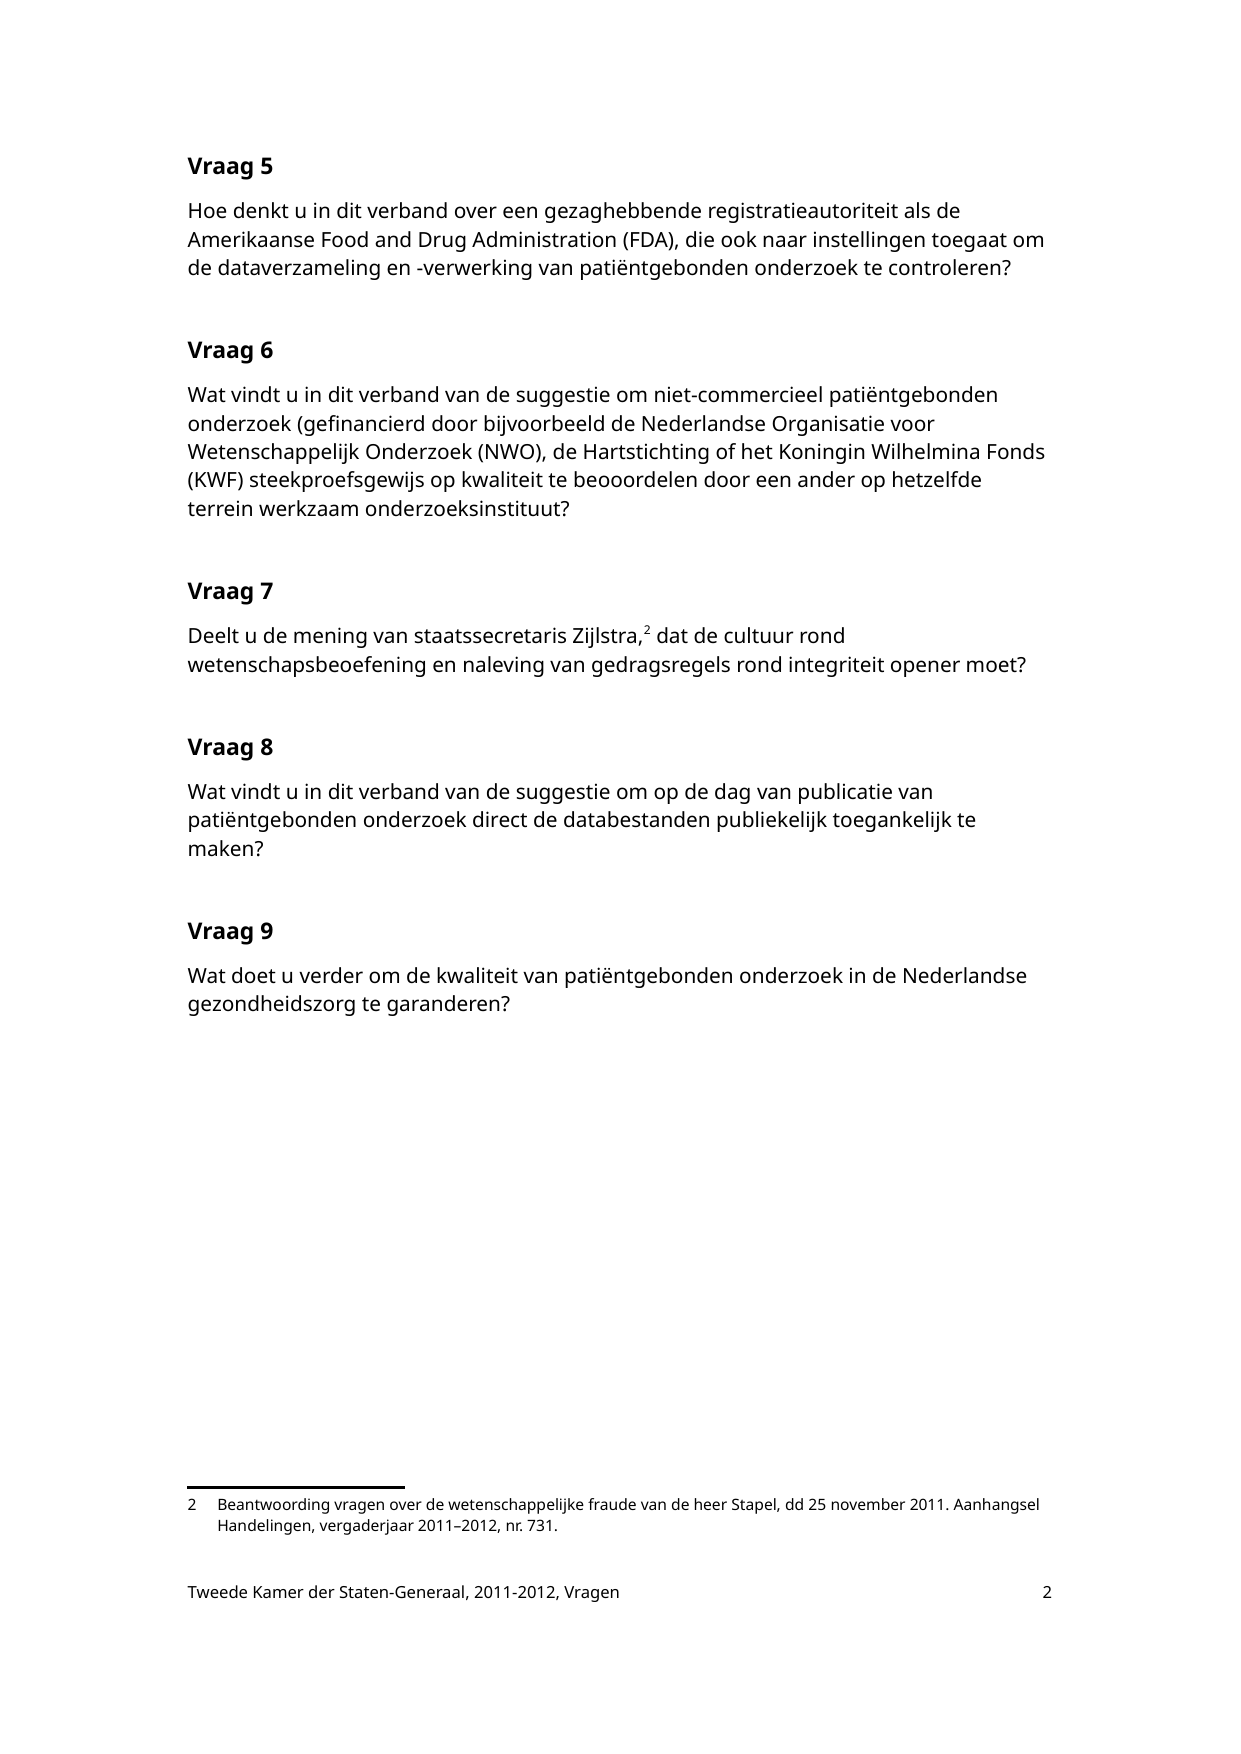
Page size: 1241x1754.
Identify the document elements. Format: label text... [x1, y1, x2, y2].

subtitle Vraag 6 [187, 334, 1053, 365]
subtitle Vraag 5 [187, 150, 1053, 181]
text Hoe denkt u in dit verband over een gezaghebbende registratieautoriteit als de Amerikaanse Food and Drug Administration (FDA), die ook naar instellingen toegaat om de dataverzameling en -verwerking van patiëntgebonden onderzoek te controleren? [187, 196, 1053, 282]
subtitle Vraag 7 [187, 575, 1053, 606]
text Wat doet u verder om de kwaliteit van patiëntgebonden onderzoek in de Nederlandse gezondheidszorg te garanderen? [187, 961, 1053, 1018]
text Wat vindt u in dit verband van de suggestie om niet-commercieel patiëntgebonden onderzoek (gefinancierd door bijvoorbeeld de Nederlandse Organisatie voor Wetenschappelijk Onderzoek (NWO), de Hartstichting of het Koningin Wilhelmina Fonds (KWF) steekproefsgewijs op kwaliteit te beooordelen door een ander op hetzelfde terrein werkzaam onderzoeksinstituut? [187, 380, 1053, 522]
subtitle Vraag 8 [187, 731, 1053, 762]
text Wat vindt u in dit verband van de suggestie om op de dag van publicatie van patiëntgebonden onderzoek direct de databestanden publiekelijk toegankelijk te maken? [187, 777, 1053, 862]
subtitle Vraag 9 [187, 915, 1053, 946]
text Deelt u de mening van staatssecretaris Zijlstra, dat de cultuur rond wetenschapsbeoefening en naleving van gedragsregels rond integriteit opener moet? [187, 621, 1053, 678]
text Beantwoording vragen over de wetenschappelijke fraude van de heer Stapel, dd 25 november 2011. Aanhangsel Handelingen, vergaderjaar 2011–2012, nr. 731. [187, 1479, 1053, 1536]
